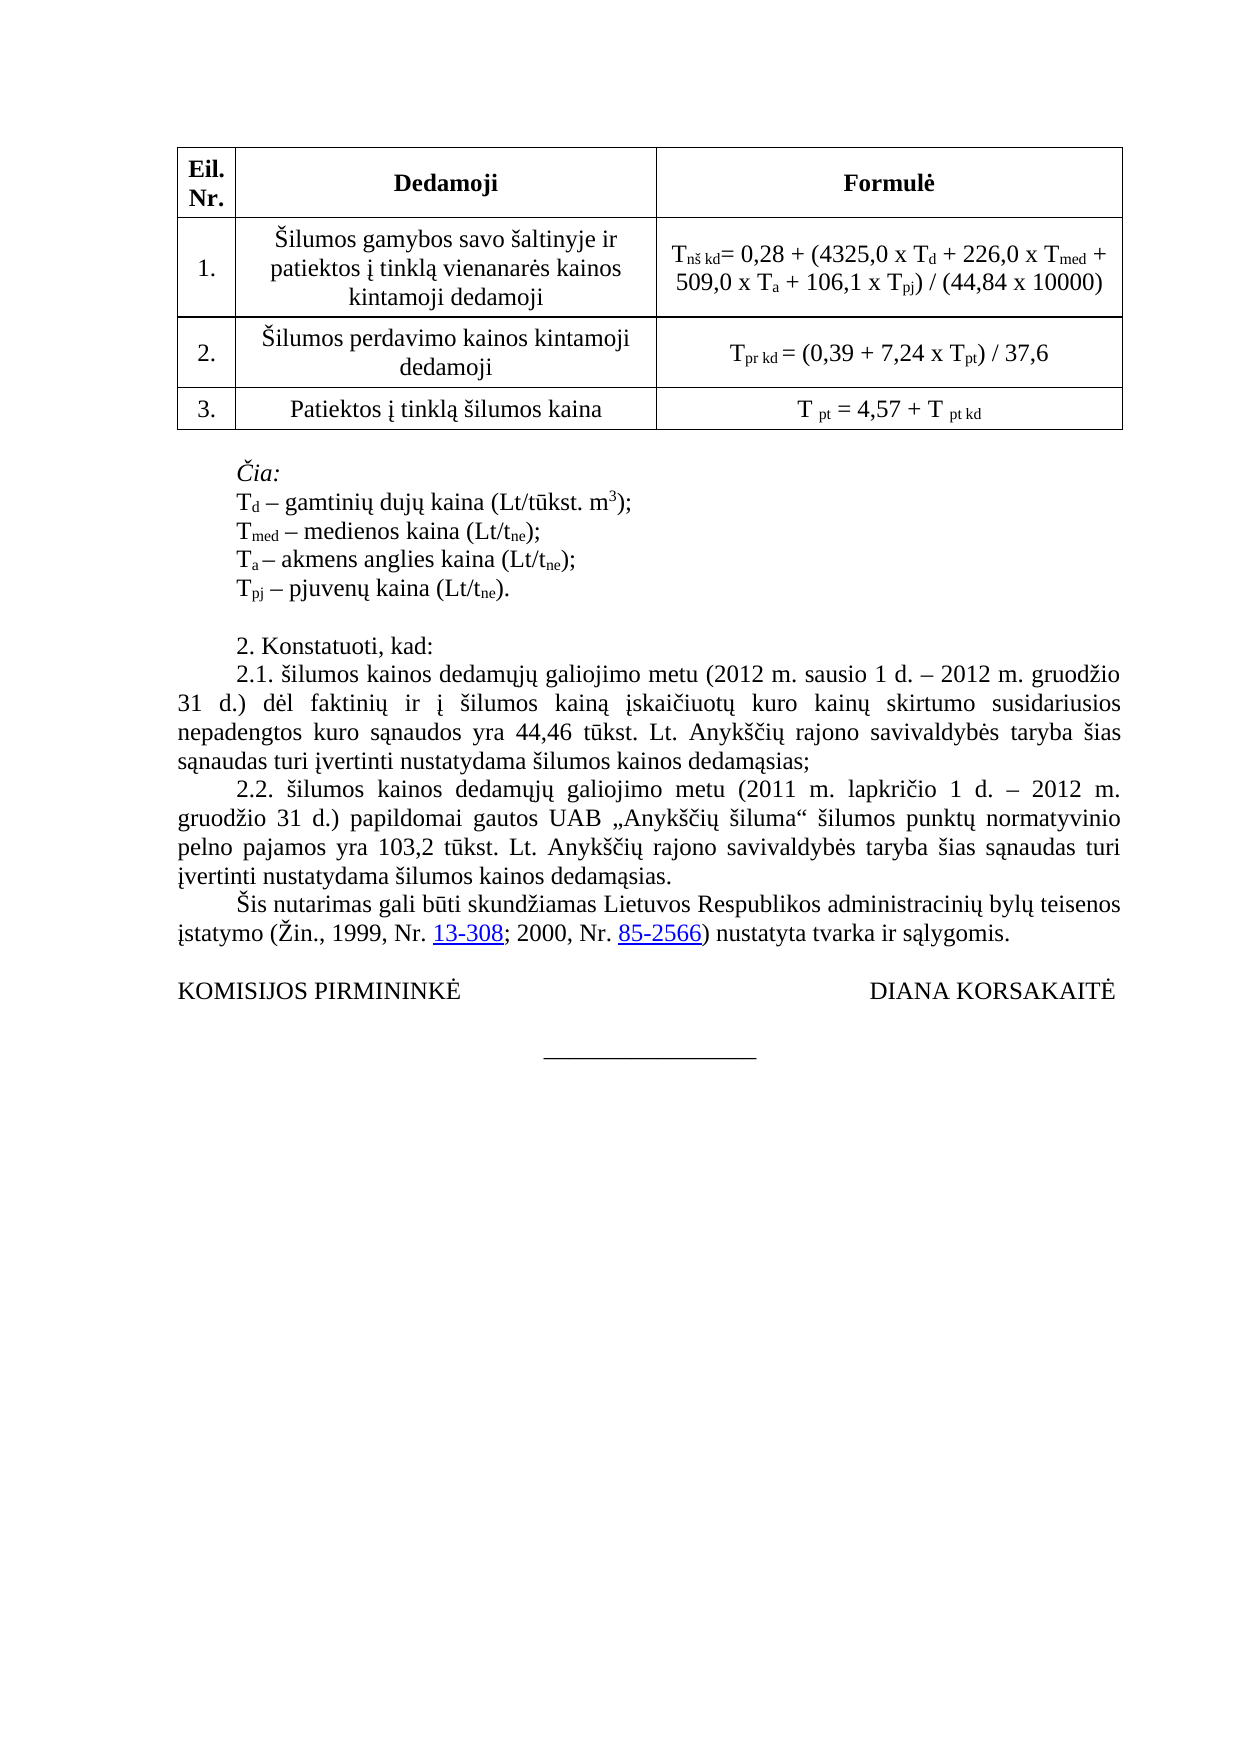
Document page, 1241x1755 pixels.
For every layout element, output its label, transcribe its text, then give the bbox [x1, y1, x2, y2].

text 2.1. šilumos kainos dedamųjų galiojimo metu (2012 m. sausio 1 d. – 2012 m. gruodžio 31 d.) dėl faktinių ir į šilumos kainą įskaičiuotų kuro kainų skirtumo susidariusios nepadengtos kuro sąnaudos yra 44,46 tūkst. Lt. Anykščių rajono savivaldybės taryba šias sąnaudas turi įvertinti nustatydama šilumos kainos dedamąsias; [177, 659, 1122, 774]
table_cell Šilumos perdavimo kainos kintamoji dedamoji [236, 318, 656, 387]
text čia: [177, 458, 1122, 487]
table_cell 2. [178, 318, 235, 387]
table_cell Tnš kd= 0,28 + (4325,0 x Td + 226,0 x Tmed + 509,0 x Ta + 106,1 x Tpj) / (44,84 x 10000) [657, 218, 1122, 316]
text Ta – akmens anglies kaina (Lt/tne); [177, 544, 1122, 573]
text Šis nutarimas gali būti skundžiamas Lietuvos Respublikos administracinių bylų teisenos įstatymo (Žin., 1999, Nr. 13-308; 2000, Nr. 85-2566) nustatyta tvarka ir sąlygomis. [177, 889, 1122, 947]
table_cell Tpr kd = (0,39 + 7,24 x Tpt) / 37,6 [657, 318, 1122, 387]
table_cell 3. [178, 388, 235, 428]
text Td – gamtinių dujų kaina (Lt/tūkst. m3); [177, 487, 1122, 516]
table_header Formulė [657, 148, 1122, 217]
table_header Eil. Nr. [178, 148, 235, 217]
table_cell 1. [178, 218, 235, 316]
text 2.2. šilumos kainos dedamųjų galiojimo metu (2011 m. lapkričio 1 d. – 2012 m. gruodžio 31 d.) papildomai gautos UAB „Anykščių šiluma“ šilumos punktų normatyvinio pelno pajamos yra 103,2 tūkst. Lt. Anykščių rajono savivaldybės taryba šias sąnaudas turi įvertinti nustatydama šilumos kainos dedamąsias. [177, 774, 1122, 889]
table_cell Šilumos gamybos savo šaltinyje ir patiektos į tinklą vienanarės kainos kintamoji dedamoji [236, 218, 656, 316]
text 2. Konstatuoti, kad: [177, 631, 1122, 659]
table_header Dedamoji [236, 148, 656, 217]
text _________________ [177, 1033, 1122, 1062]
text Tmed – medienos kaina (Lt/tne); [177, 516, 1122, 544]
text Tpj – pjuvenų kaina (Lt/tne). [177, 573, 1122, 602]
text Komisijos pirmininkė Diana Korsakaitė [177, 976, 1122, 1004]
table_cell T pt = 4,57 + T pt kd [657, 388, 1122, 428]
table_cell Patiektos į tinklą šilumos kaina [236, 388, 656, 428]
